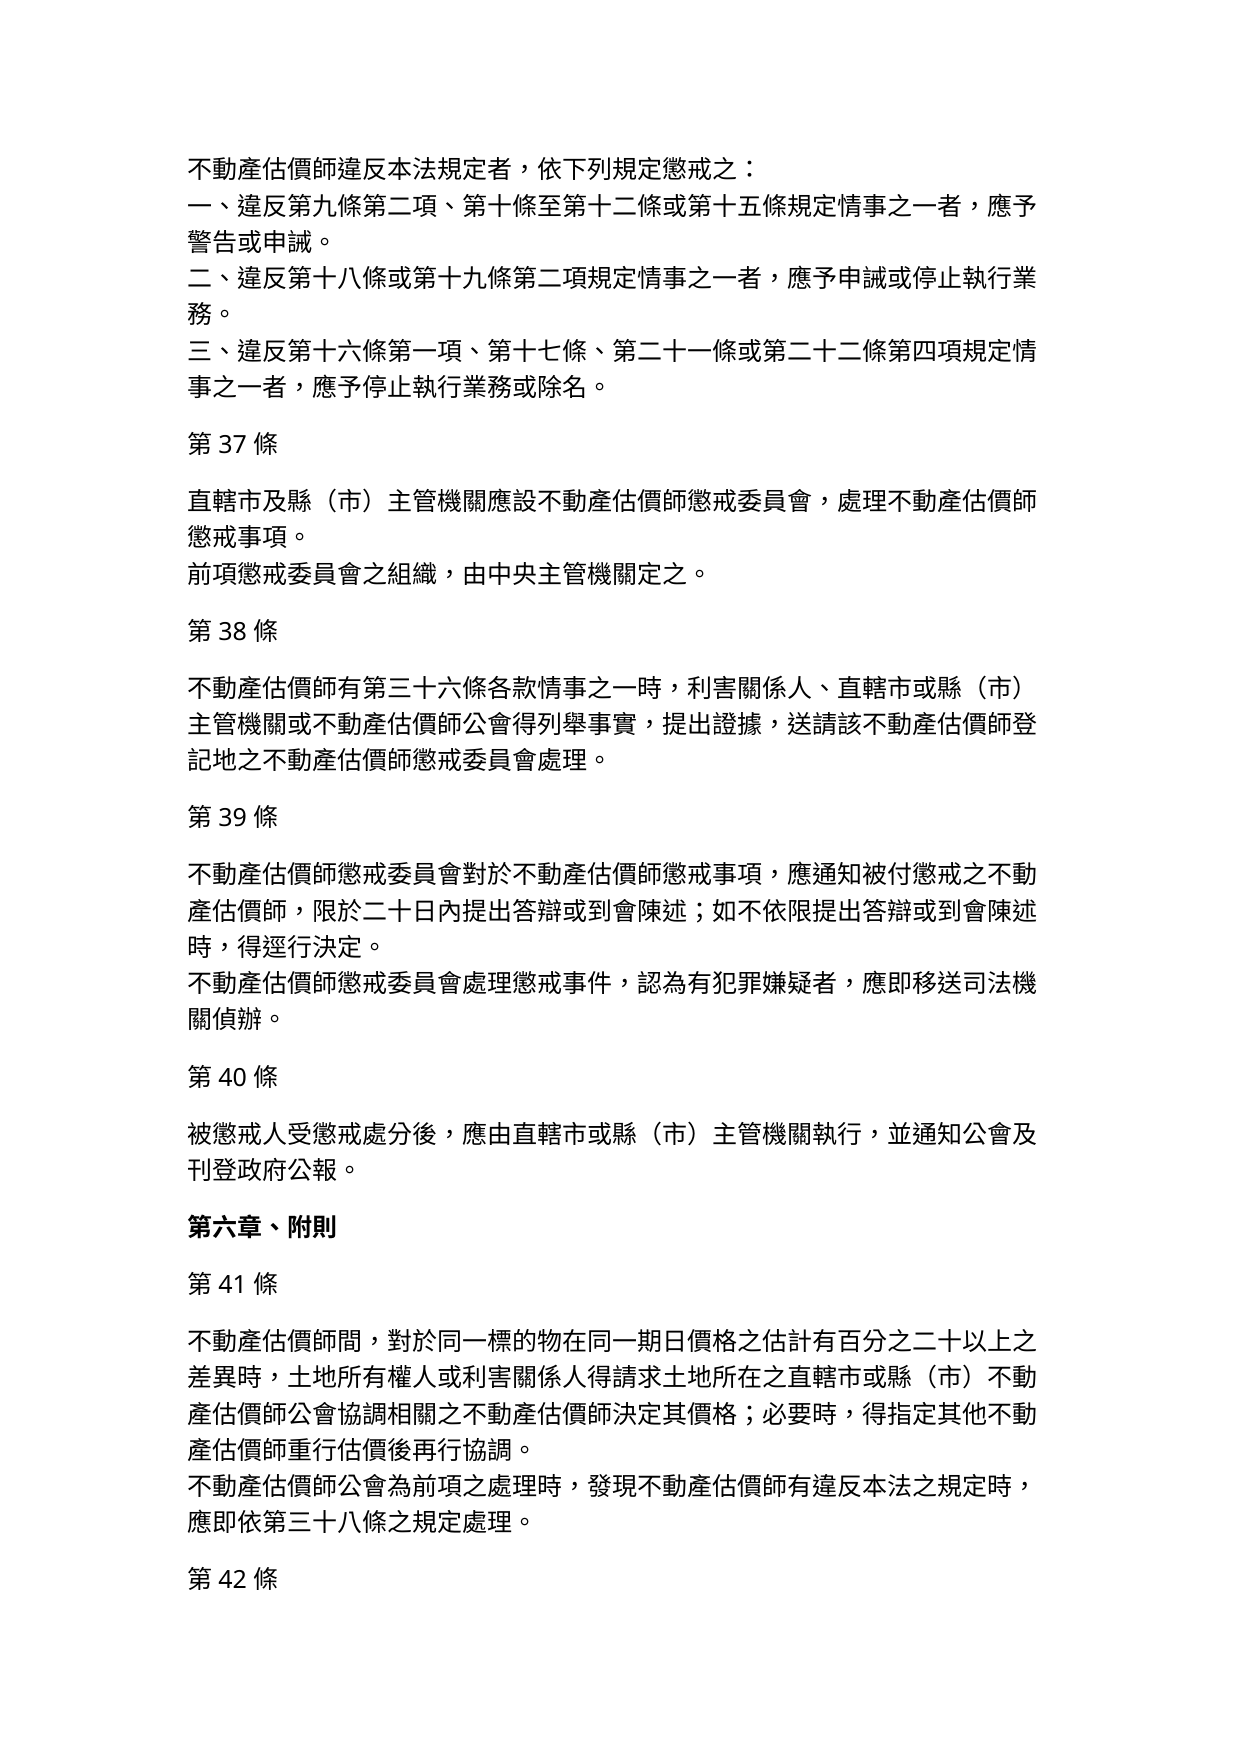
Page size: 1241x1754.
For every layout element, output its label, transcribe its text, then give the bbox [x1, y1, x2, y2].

text 第 37 條 [187, 424, 1053, 461]
text 直轄市及縣（市）主管機關應設不動產估價師懲戒委員會，處理不動產估價師懲戒事項。 前項懲戒委員會之組織，由中央主管機關定之。 [187, 482, 1053, 590]
text 第 39 條 [187, 798, 1053, 834]
text 第 42 條 [187, 1560, 1053, 1596]
text 第 38 條 [187, 611, 1053, 647]
subtitle 第六章、附則 [187, 1207, 1053, 1244]
text 被懲戒人受懲戒處分後，應由直轄市或縣（市）主管機關執行，並通知公會及刊登政府公報。 [187, 1114, 1053, 1187]
text 第 40 條 [187, 1057, 1053, 1093]
text 不動產估價師有第三十六條各款情事之一時，利害關係人、直轄市或縣（市）主管機關或不動產估價師公會得列舉事實，提出證據，送請該不動產估價師登記地之不動產估價師懲戒委員會處理。 [187, 668, 1053, 777]
text 不動產估價師違反本法規定者，依下列規定懲戒之： 一、違反第九條第二項、第十條至第十二條或第十五條規定情事之一者，應予警告或申誡。 二、違反第十八條或第十九條第二項規定情事之一者，應予申誡或停止執行業務。 三、違反第十六條第一項、第十七條、第二十一條或第二十二條第四項規定情事之一者，應予停止執行業務或除名。 [187, 150, 1053, 404]
text 不動產估價師懲戒委員會對於不動產估價師懲戒事項，應通知被付懲戒之不動產估價師，限於二十日內提出答辯或到會陳述；如不依限提出答辯或到會陳述時，得逕行決定。 不動產估價師懲戒委員會處理懲戒事件，認為有犯罪嫌疑者，應即移送司法機關偵辦。 [187, 855, 1053, 1036]
text 第 41 條 [187, 1264, 1053, 1301]
text 不動產估價師間，對於同一標的物在同一期日價格之估計有百分之二十以上之差異時，土地所有權人或利害關係人得請求土地所在之直轄市或縣（市）不動產估價師公會協調相關之不動產估價師決定其價格；必要時，得指定其他不動產估價師重行估價後再行協調。 不動產估價師公會為前項之處理時，發現不動產估價師有違反本法之規定時，應即依第三十八條之規定處理。 [187, 1322, 1053, 1539]
